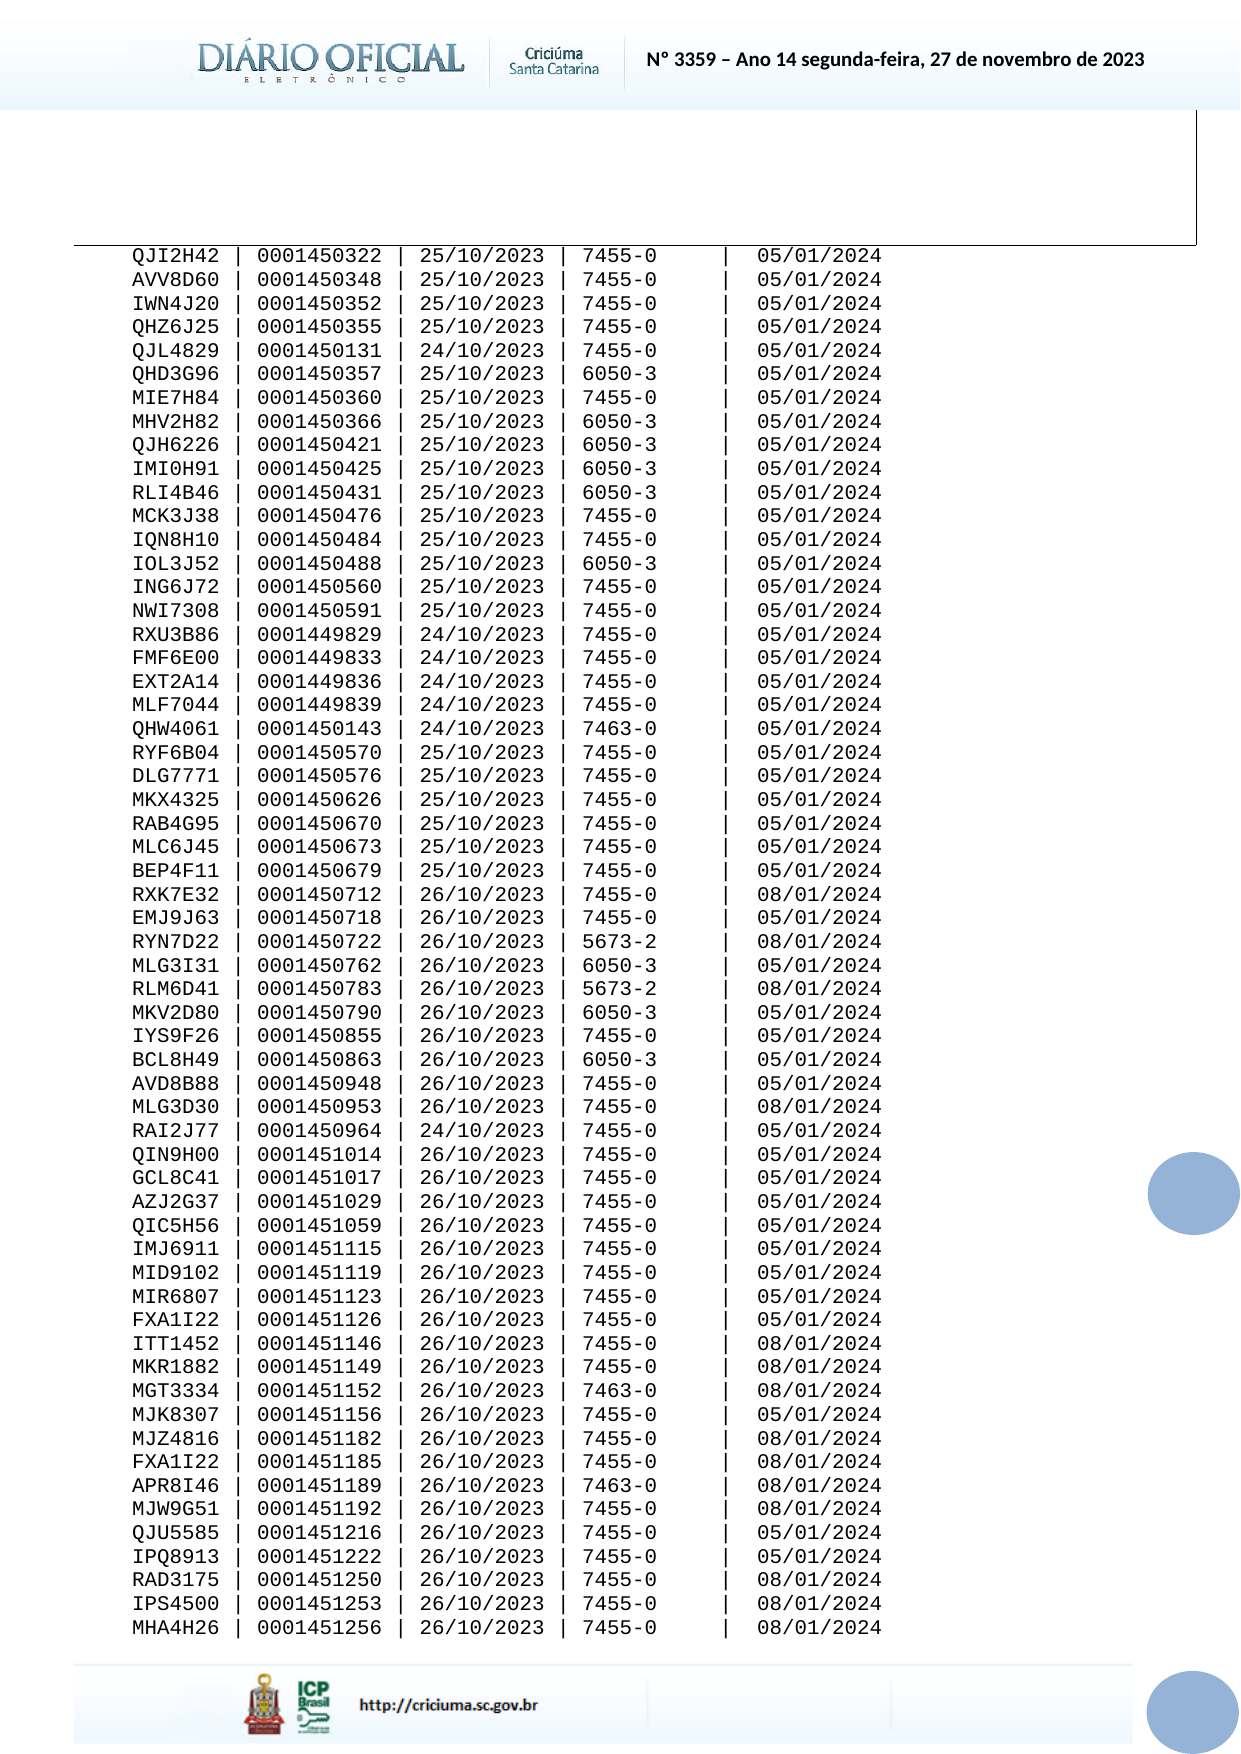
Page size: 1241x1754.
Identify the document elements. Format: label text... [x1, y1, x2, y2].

text IPS4500 | 0001451253 | 26/10/2023 | 7455-0 | 08/01/2024 [44, 1593, 1196, 1617]
text ITT1452 | 0001451146 | 26/10/2023 | 7455-0 | 08/01/2024 [44, 1333, 1196, 1357]
text RYN7D22 | 0001450722 | 26/10/2023 | 5673-2 | 08/01/2024 [44, 931, 1196, 954]
text GCL8C41 | 0001451017 | 26/10/2023 | 7455-0 | 05/01/2024 [44, 1167, 1157, 1191]
text EXT2A14 | 0001449836 | 24/10/2023 | 7455-0 | 05/01/2024 [44, 671, 1196, 694]
text QJH6226 | 0001450421 | 25/10/2023 | 6050-3 | 05/01/2024 [44, 434, 1196, 458]
text QIC5H56 | 0001451059 | 26/10/2023 | 7455-0 | 05/01/2024 [44, 1215, 1196, 1238]
text MHV2H82 | 0001450366 | 25/10/2023 | 6050-3 | 05/01/2024 [44, 411, 1196, 434]
text MLG3D30 | 0001450953 | 26/10/2023 | 7455-0 | 08/01/2024 [44, 1096, 1196, 1120]
text MIE7H84 | 0001450360 | 25/10/2023 | 7455-0 | 05/01/2024 [44, 387, 1196, 411]
text RAB4G95 | 0001450670 | 25/10/2023 | 7455-0 | 05/01/2024 [44, 813, 1196, 836]
text MJW9G51 | 0001451192 | 26/10/2023 | 7455-0 | 08/01/2024 [44, 1498, 1196, 1522]
text RLM6D41 | 0001450783 | 26/10/2023 | 5673-2 | 08/01/2024 [44, 978, 1196, 1002]
text QJL4829 | 0001450131 | 24/10/2023 | 7455-0 | 05/01/2024 [44, 340, 1196, 363]
text BEP4F11 | 0001450679 | 25/10/2023 | 7455-0 | 05/01/2024 [44, 860, 1196, 884]
text QIN9H00 | 0001451014 | 26/10/2023 | 7455-0 | 05/01/2024 [44, 1144, 1196, 1167]
text QHW4061 | 0001450143 | 24/10/2023 | 7463-0 | 05/01/2024 [44, 718, 1196, 742]
text AVV8D60 | 0001450348 | 25/10/2023 | 7455-0 | 05/01/2024 [44, 269, 1196, 292]
text IMJ6911 | 0001451115 | 26/10/2023 | 7455-0 | 05/01/2024 [44, 1238, 1196, 1262]
text RYF6B04 | 0001450570 | 25/10/2023 | 7455-0 | 05/01/2024 [44, 742, 1196, 765]
text MLF7044 | 0001449839 | 24/10/2023 | 7455-0 | 05/01/2024 [44, 694, 1196, 718]
text MGT3334 | 0001451152 | 26/10/2023 | 7463-0 | 08/01/2024 [44, 1380, 1196, 1404]
text MID9102 | 0001451119 | 26/10/2023 | 7455-0 | 05/01/2024 [44, 1262, 1196, 1286]
text MKX4325 | 0001450626 | 25/10/2023 | 7455-0 | 05/01/2024 [44, 789, 1196, 813]
text IPQ8913 | 0001451222 | 26/10/2023 | 7455-0 | 05/01/2024 [44, 1546, 1196, 1569]
text IMI0H91 | 0001450425 | 25/10/2023 | 6050-3 | 05/01/2024 [44, 458, 1196, 482]
text QJU5585 | 0001451216 | 26/10/2023 | 7455-0 | 05/01/2024 [44, 1522, 1196, 1546]
text IYS9F26 | 0001450855 | 26/10/2023 | 7455-0 | 05/01/2024 [44, 1026, 1196, 1049]
text IQN8H10 | 0001450484 | 25/10/2023 | 7455-0 | 05/01/2024 [44, 529, 1196, 553]
text MKR1882 | 0001451149 | 26/10/2023 | 7455-0 | 08/01/2024 [44, 1357, 1196, 1380]
text RXU3B86 | 0001449829 | 24/10/2023 | 7455-0 | 05/01/2024 [44, 623, 1196, 647]
text APR8I46 | 0001451189 | 26/10/2023 | 7463-0 | 08/01/2024 [44, 1475, 1196, 1498]
text RLI4B46 | 0001450431 | 25/10/2023 | 6050-3 | 05/01/2024 [44, 482, 1196, 505]
text MHA4H26 | 0001451256 | 26/10/2023 | 7455-0 | 08/01/2024 [44, 1617, 1196, 1640]
text QHZ6J25 | 0001450355 | 25/10/2023 | 7455-0 | 05/01/2024 [44, 316, 1196, 340]
text MIR6807 | 0001451123 | 26/10/2023 | 7455-0 | 05/01/2024 [44, 1286, 1196, 1309]
text FMF6E00 | 0001449833 | 24/10/2023 | 7455-0 | 05/01/2024 [44, 647, 1196, 671]
text QHD3G96 | 0001450357 | 25/10/2023 | 6050-3 | 05/01/2024 [44, 363, 1196, 387]
text MCK3J38 | 0001450476 | 25/10/2023 | 7455-0 | 05/01/2024 [44, 505, 1196, 529]
text MLG3I31 | 0001450762 | 26/10/2023 | 6050-3 | 05/01/2024 [44, 954, 1196, 978]
text IWN4J20 | 0001450352 | 25/10/2023 | 7455-0 | 05/01/2024 [44, 292, 1196, 316]
text ING6J72 | 0001450560 | 25/10/2023 | 7455-0 | 05/01/2024 [44, 576, 1196, 600]
text IOL3J52 | 0001450488 | 25/10/2023 | 6050-3 | 05/01/2024 [44, 553, 1196, 576]
text AZJ2G37 | 0001451029 | 26/10/2023 | 7455-0 | 05/01/2024 [44, 1191, 1153, 1215]
text RAI2J77 | 0001450964 | 24/10/2023 | 7455-0 | 05/01/2024 [44, 1120, 1196, 1144]
text FXA1I22 | 0001451126 | 26/10/2023 | 7455-0 | 05/01/2024 [44, 1309, 1196, 1333]
text MLC6J45 | 0001450673 | 25/10/2023 | 7455-0 | 05/01/2024 [44, 836, 1196, 860]
text RAD3175 | 0001451250 | 26/10/2023 | 7455-0 | 08/01/2024 [44, 1569, 1196, 1593]
text EMJ9J63 | 0001450718 | 26/10/2023 | 7455-0 | 05/01/2024 [44, 907, 1196, 931]
text FXA1I22 | 0001451185 | 26/10/2023 | 7455-0 | 08/01/2024 [44, 1451, 1196, 1475]
text MKV2D80 | 0001450790 | 26/10/2023 | 6050-3 | 05/01/2024 [44, 1002, 1196, 1026]
text RXK7E32 | 0001450712 | 26/10/2023 | 7455-0 | 08/01/2024 [44, 884, 1196, 907]
text DLG7771 | 0001450576 | 25/10/2023 | 7455-0 | 05/01/2024 [44, 765, 1196, 789]
text BCL8H49 | 0001450863 | 26/10/2023 | 6050-3 | 05/01/2024 [44, 1049, 1196, 1073]
text QJI2H42 | 0001450322 | 25/10/2023 | 7455-0 | 05/01/2024 [44, 245, 1196, 269]
text MJK8307 | 0001451156 | 26/10/2023 | 7455-0 | 05/01/2024 [44, 1404, 1196, 1427]
text NWI7308 | 0001450591 | 25/10/2023 | 7455-0 | 05/01/2024 [44, 600, 1196, 623]
text AVD8B88 | 0001450948 | 26/10/2023 | 7455-0 | 05/01/2024 [44, 1073, 1196, 1096]
text MJZ4816 | 0001451182 | 26/10/2023 | 7455-0 | 08/01/2024 [44, 1427, 1196, 1451]
